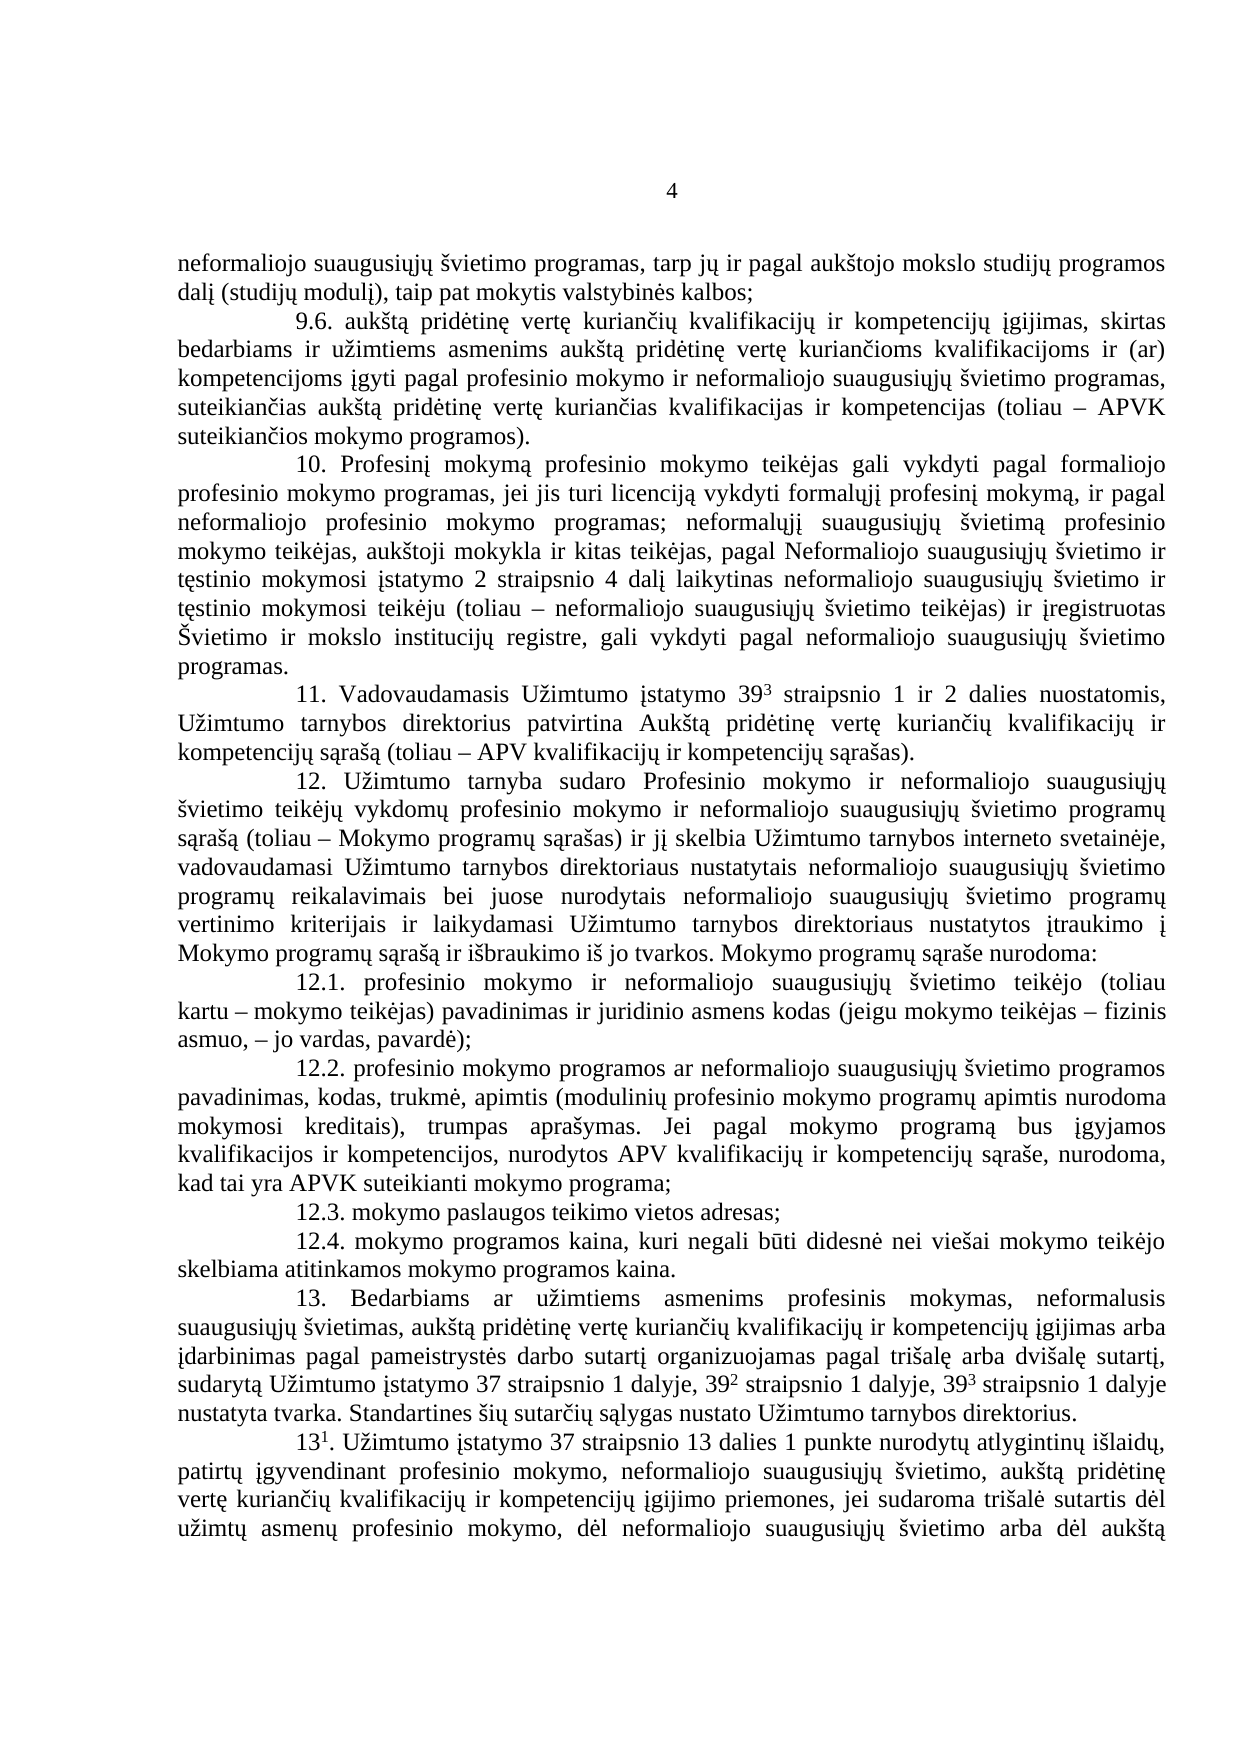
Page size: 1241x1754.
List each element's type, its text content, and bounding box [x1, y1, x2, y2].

text 12.2. profesinio mokymo programos ar neformaliojo suaugusiųjų švietimo programos pavadinimas, kodas, trukmė, apimtis (modulinių profesinio mokymo programų apimtis nurodoma mokymosi kreditais), trumpas aprašymas. Jei pagal mokymo programą bus įgyjamos kvalifikacijos ir kompetencijos, nurodytos APV kvalifikacijų ir kompetencijų sąraše, nurodoma, kad tai yra APVK suteikianti mokymo programa; [177, 1053, 1167, 1197]
text 11. Vadovaudamasis Užimtumo įstatymo 393 straipsnio 1 ir 2 dalies nuostatomis, Užimtumo tarnybos direktorius patvirtina Aukštą pridėtinę vertę kuriančių kvalifikacijų ir kompetencijų sąrašą (toliau – APV kvalifikacijų ir kompetencijų sąrašas). [177, 679, 1167, 766]
text 131. Užimtumo įstatymo 37 straipsnio 13 dalies 1 punkte nurodytų atlygintinų išlaidų, patirtų įgyvendinant profesinio mokymo, neformaliojo suaugusiųjų švietimo, aukštą pridėtinę vertę kuriančių kvalifikacijų ir kompetencijų įgijimo priemones, jei sudaroma trišalė sutartis dėl užimtų asmenų profesinio mokymo, dėl neformaliojo suaugusiųjų švietimo arba dėl aukštą [177, 1427, 1167, 1542]
text neformaliojo suaugusiųjų švietimo programas, tarp jų ir pagal aukštojo mokslo studijų programos dalį (studijų modulį), taip pat mokytis valstybinės kalbos; [177, 248, 1167, 306]
text 9.6. aukštą pridėtinę vertę kuriančių kvalifikacijų ir kompetencijų įgijimas, skirtas bedarbiams ir užimtiems asmenims aukštą pridėtinę vertę kuriančioms kvalifikacijoms ir (ar) kompetencijoms įgyti pagal profesinio mokymo ir neformaliojo suaugusiųjų švietimo programas, suteikiančias aukštą pridėtinę vertę kuriančias kvalifikacijas ir kompetencijas (toliau – APVK suteikiančios mokymo programos). [177, 306, 1167, 449]
text 10. Profesinį mokymą profesinio mokymo teikėjas gali vykdyti pagal formaliojo profesinio mokymo programas, jei jis turi licenciją vykdyti formalųjį profesinį mokymą, ir pagal neformaliojo profesinio mokymo programas; neformalųjį suaugusiųjų švietimą profesinio mokymo teikėjas, aukštoji mokykla ir kitas teikėjas, pagal Neformaliojo suaugusiųjų švietimo ir tęstinio mokymosi įstatymo 2 straipsnio 4 dalį laikytinas neformaliojo suaugusiųjų švietimo ir tęstinio mokymosi teikėju (toliau – neformaliojo suaugusiųjų švietimo teikėjas) ir įregistruotas Švietimo ir mokslo institucijų registre, gali vykdyti pagal neformaliojo suaugusiųjų švietimo programas. [177, 449, 1167, 679]
text 12. Užimtumo tarnyba sudaro Profesinio mokymo ir neformaliojo suaugusiųjų švietimo teikėjų vykdomų profesinio mokymo ir neformaliojo suaugusiųjų švietimo programų sąrašą (toliau – Mokymo programų sąrašas) ir jį skelbia Užimtumo tarnybos interneto svetainėje, vadovaudamasi Užimtumo tarnybos direktoriaus nustatytais neformaliojo suaugusiųjų švietimo programų reikalavimais bei juose nurodytais neformaliojo suaugusiųjų švietimo programų vertinimo kriterijais ir laikydamasi Užimtumo tarnybos direktoriaus nustatytos įtraukimo į Mokymo programų sąrašą ir išbraukimo iš jo tvarkos. Mokymo programų sąraše nurodoma: [177, 766, 1167, 967]
text 12.4. mokymo programos kaina, kuri negali būti didesnė nei viešai mokymo teikėjo skelbiama atitinkamos mokymo programos kaina. [177, 1226, 1167, 1283]
text 12.3. mokymo paslaugos teikimo vietos adresas; [177, 1197, 1167, 1226]
text 12.1. profesinio mokymo ir neformaliojo suaugusiųjų švietimo teikėjo (toliau kartu – mokymo teikėjas) pavadinimas ir juridinio asmens kodas (jeigu mokymo teikėjas – fizinis asmuo, – jo vardas, pavardė); [177, 967, 1167, 1053]
text 13. Bedarbiams ar užimtiems asmenims profesinis mokymas, neformalusis suaugusiųjų švietimas, aukštą pridėtinę vertę kuriančių kvalifikacijų ir kompetencijų įgijimas arba įdarbinimas pagal pameistrystės darbo sutartį organizuojamas pagal trišalę arba dvišalę sutartį, sudarytą Užimtumo įstatymo 37 straipsnio 1 dalyje, 392 straipsnio 1 dalyje, 393 straipsnio 1 dalyje nustatyta tvarka. Standartines šių sutarčių sąlygas nustato Užimtumo tarnybos direktorius. [177, 1283, 1167, 1427]
